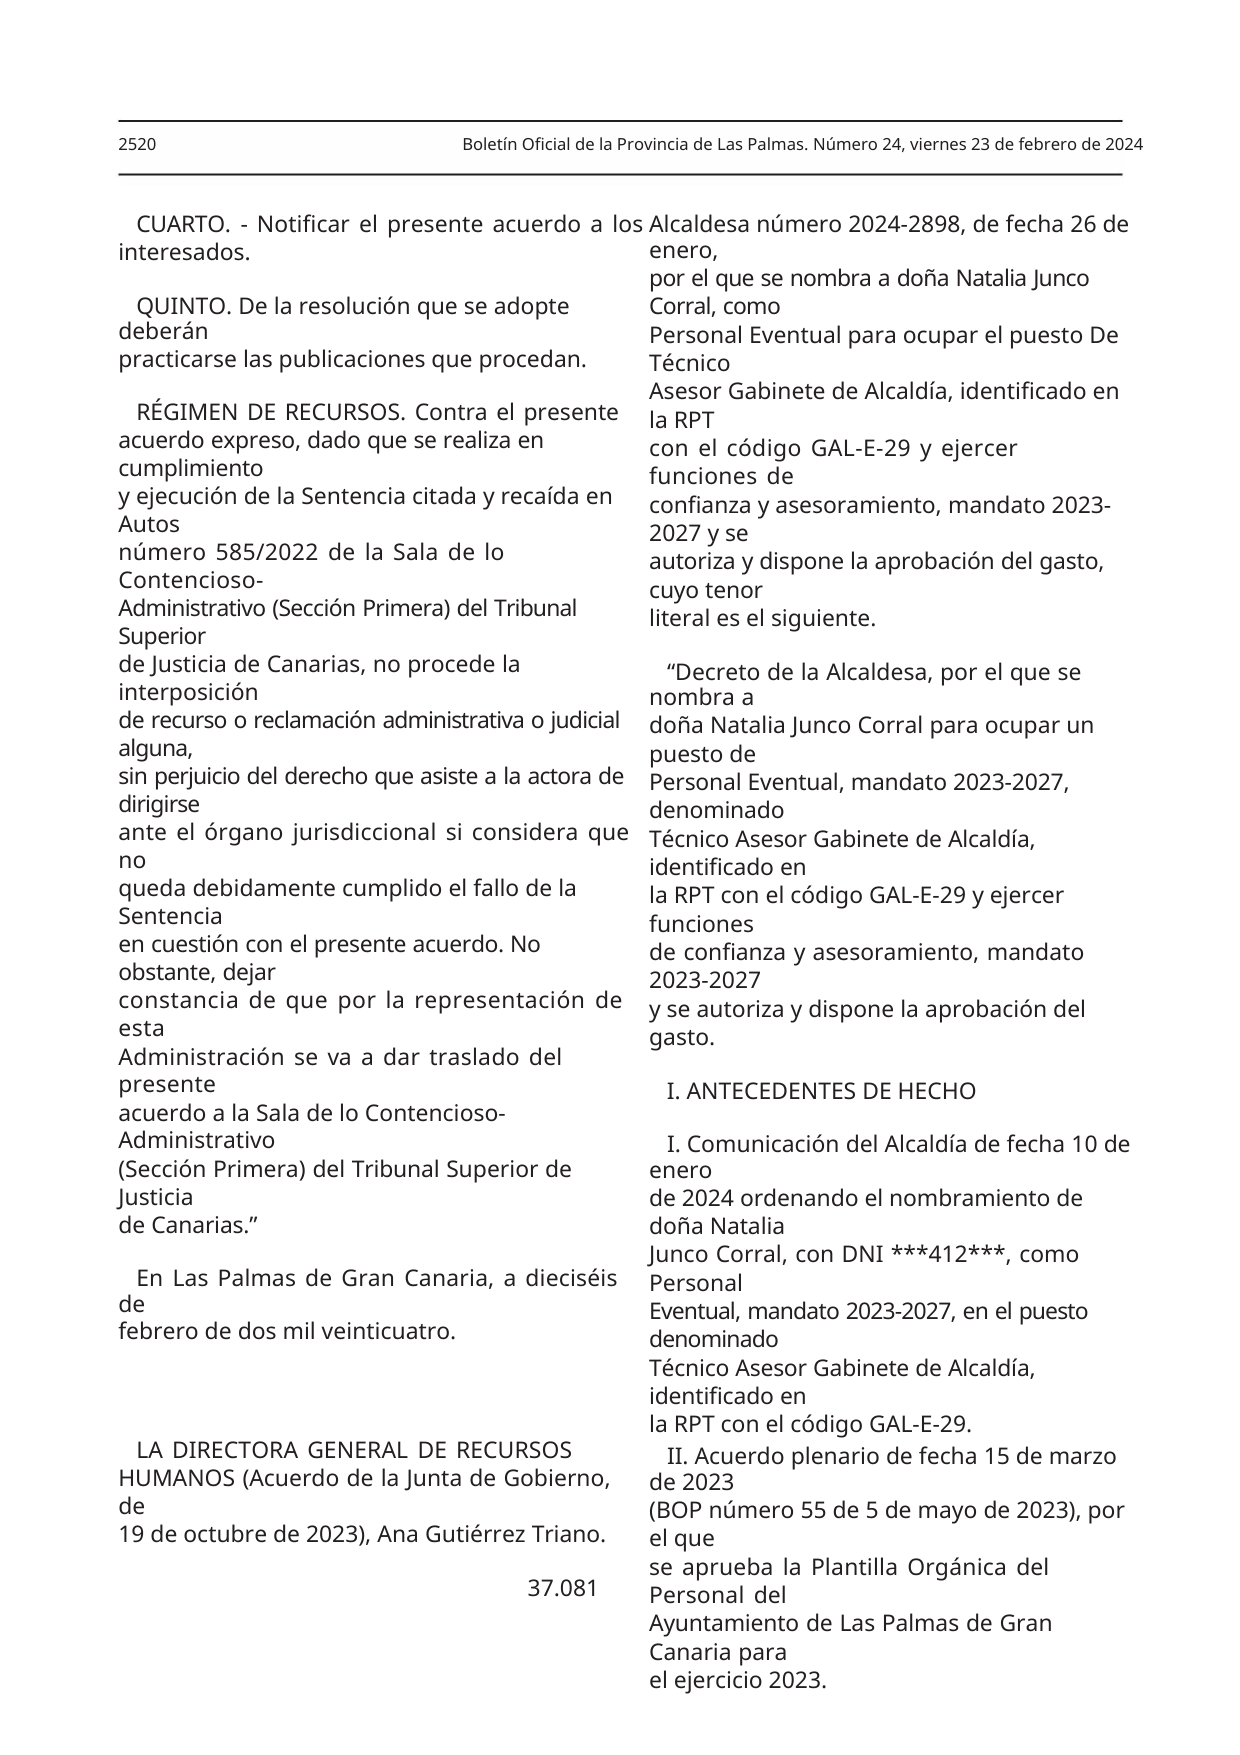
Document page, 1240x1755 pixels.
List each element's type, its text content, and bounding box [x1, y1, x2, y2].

text 2520 Boletín Oficial de la Provincia de Las Palmas. Número 24, viernes 23 de febrero de 2024 [1125, 134, 1229, 154]
table_cell LA DIRECTORA GENERAL DE RECURSOS HUMANOS (Acuerdo de la Junta de Gobierno, de 19 de octubre de 2023), Ana Gutiérrez Triano. 37.081 [118, 1655, 644, 1694]
table_cell II. Acuerdo plenario de fecha 15 de marzo de 2023 (BOP número 55 de 5 de mayo de 2023), por el que se aprueba la Plantilla Orgánica del Personal del Ayuntamiento de Las Palmas de Gran Canaria para el ejercicio 2023. [649, 1438, 1131, 1694]
table_cell [644, 1655, 649, 1694]
table_header Alcaldesa número 2024-2898, de fecha 26 de enero, por el que se nombra a doña Natalia Junco Corral, como Personal Eventual para ocupar el puesto De Técnico Asesor Gabinete de Alcaldía, identificado en la RPT con el código GAL-E-29 y ejercer funciones de confianza y asesoramiento, mandato 2023-2027 y se autoriza y dispone la aprobación del gasto, cuyo tenor literal es el siguiente. “Decreto de la Alcaldesa, por el que se nombra a doña Natalia Junco Corral para ocupar un puesto de Personal Eventual, mandato 2023-2027, denominado Técnico Asesor Gabinete de Alcaldía, identificado en la RPT con el código GAL-E-29 y ejercer funciones de confianza y asesoramiento, mandato 2023-2027 y se autoriza y dispone la aprobación del gasto. I. ANTECEDENTES DE HECHO I. Comunicación del Alcaldía de fecha 10 de enero de 2024 ordenando el nombramiento de doña Natalia Junco Corral, con DNI ***412***, como Personal Eventual, mandato 2023-2027, en el puesto denominado Técnico Asesor Gabinete de Alcaldía, identificado en la RPT con el código GAL-E-29. [649, 213, 1131, 1438]
